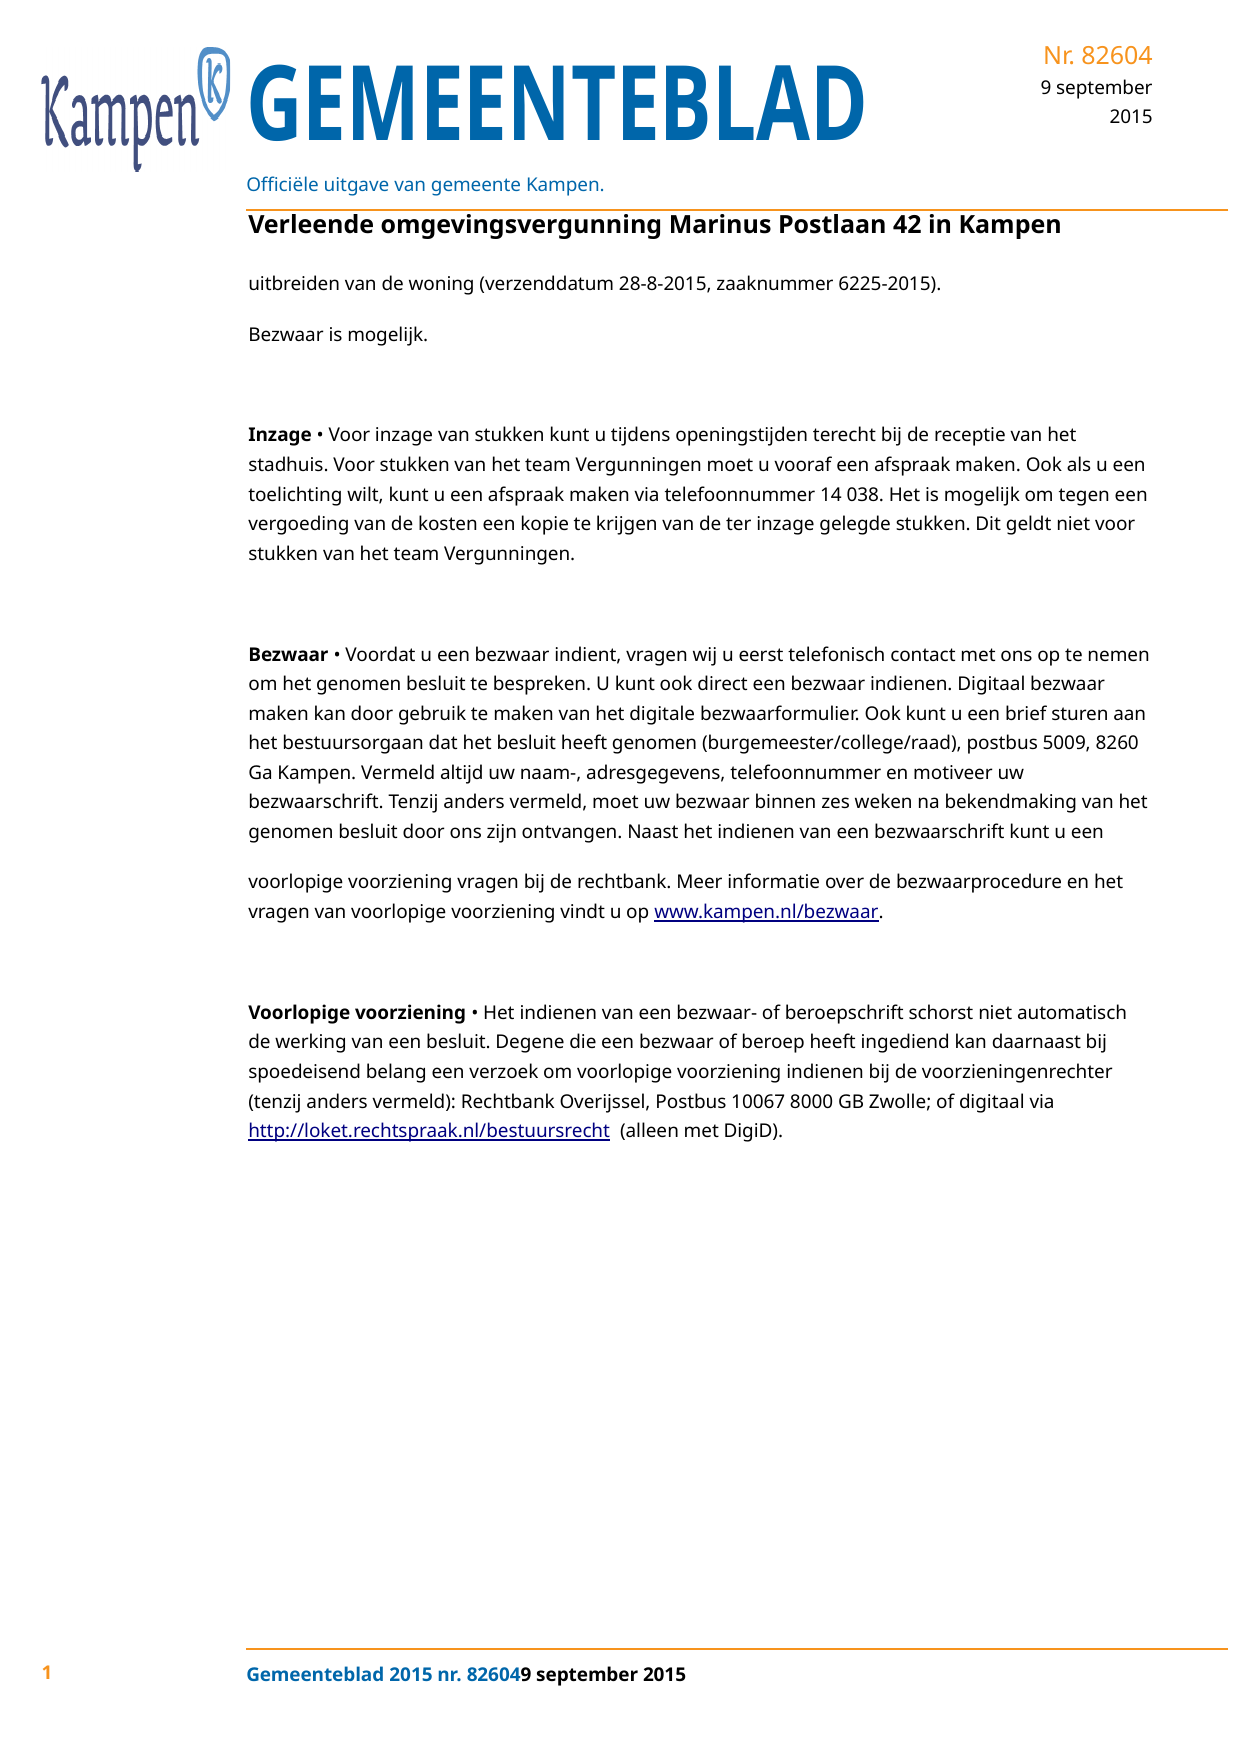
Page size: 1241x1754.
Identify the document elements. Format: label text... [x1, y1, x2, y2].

text voorlopige voorziening vragen bij de rechtbank. Meer informatie over de bezwaarprocedure en het vragen van voorlopige voorziening vindt u op www.kampen.nl/bezwaar. [248, 869, 1152, 924]
text Inzage • Voor inzage van stukken kunt u tijdens openingstijden terecht bij de receptie van het stadhuis. Voor stukken van het team Vergunningen moet u vooraf een afspraak maken. Ook als u een toelichting wilt, kunt u een afspraak maken via telefoonnummer 14 038. Het is mogelijk om tegen een vergoeding van de kosten een kopie te krijgen van de ter inzage gelegde stukken. Dit geldt niet voor stukken van het team Vergunningen. [248, 422, 1152, 566]
text uitbreiden van de woning (verzenddatum 28-8-2015, zaaknummer 6225-2015). [248, 270, 1152, 296]
text Verleende omgevingsvergunning Marinus Postlaan 42 in Kampen [248, 211, 1152, 241]
text Voorlopige voorziening • Het indienen van een bezwaar- of beroepschrift schorst niet automatisch de werking van een besluit. Degene die een bezwaar of beroep heeft ingediend kan daarnaast bij spoedeisend belang een verzoek om voorlopige voorziening indienen bij de voorzieningenrechter (tenzij anders vermeld): Rechtbank Overijssel, Postbus 10067 8000 GB Zwolle; of digitaal via http://loket.rechtspraak.nl/bestuursrecht (alleen met DigiD). [248, 999, 1152, 1143]
text Bezwaar • Voordat u een bezwaar indient, vragen wij u eerst telefonisch contact met ons op te nemen om het genomen besluit te bespreken. U kunt ook direct een bezwaar indienen. Digitaal bezwaar maken kan door gebruik te maken van het digitale bezwaarformulier. Ook kunt u een brief sturen aan het bestuursorgaan dat het besluit heeft genomen (burgemeester/college/raad), postbus 5009, 8260 Ga Kampen. Vermeld altijd uw naam-, adresgegevens, telefoonnummer en motiveer uw bezwaarschrift. Tenzij anders vermeld, moet uw bezwaar binnen zes weken na bekendmaking van het genomen besluit door ons zijn ontvangen. Naast het indienen van een bezwaarschrift kunt u een [248, 641, 1152, 844]
picture [41, 47, 231, 172]
text Bezwaar is mogelijk. [248, 321, 1152, 346]
